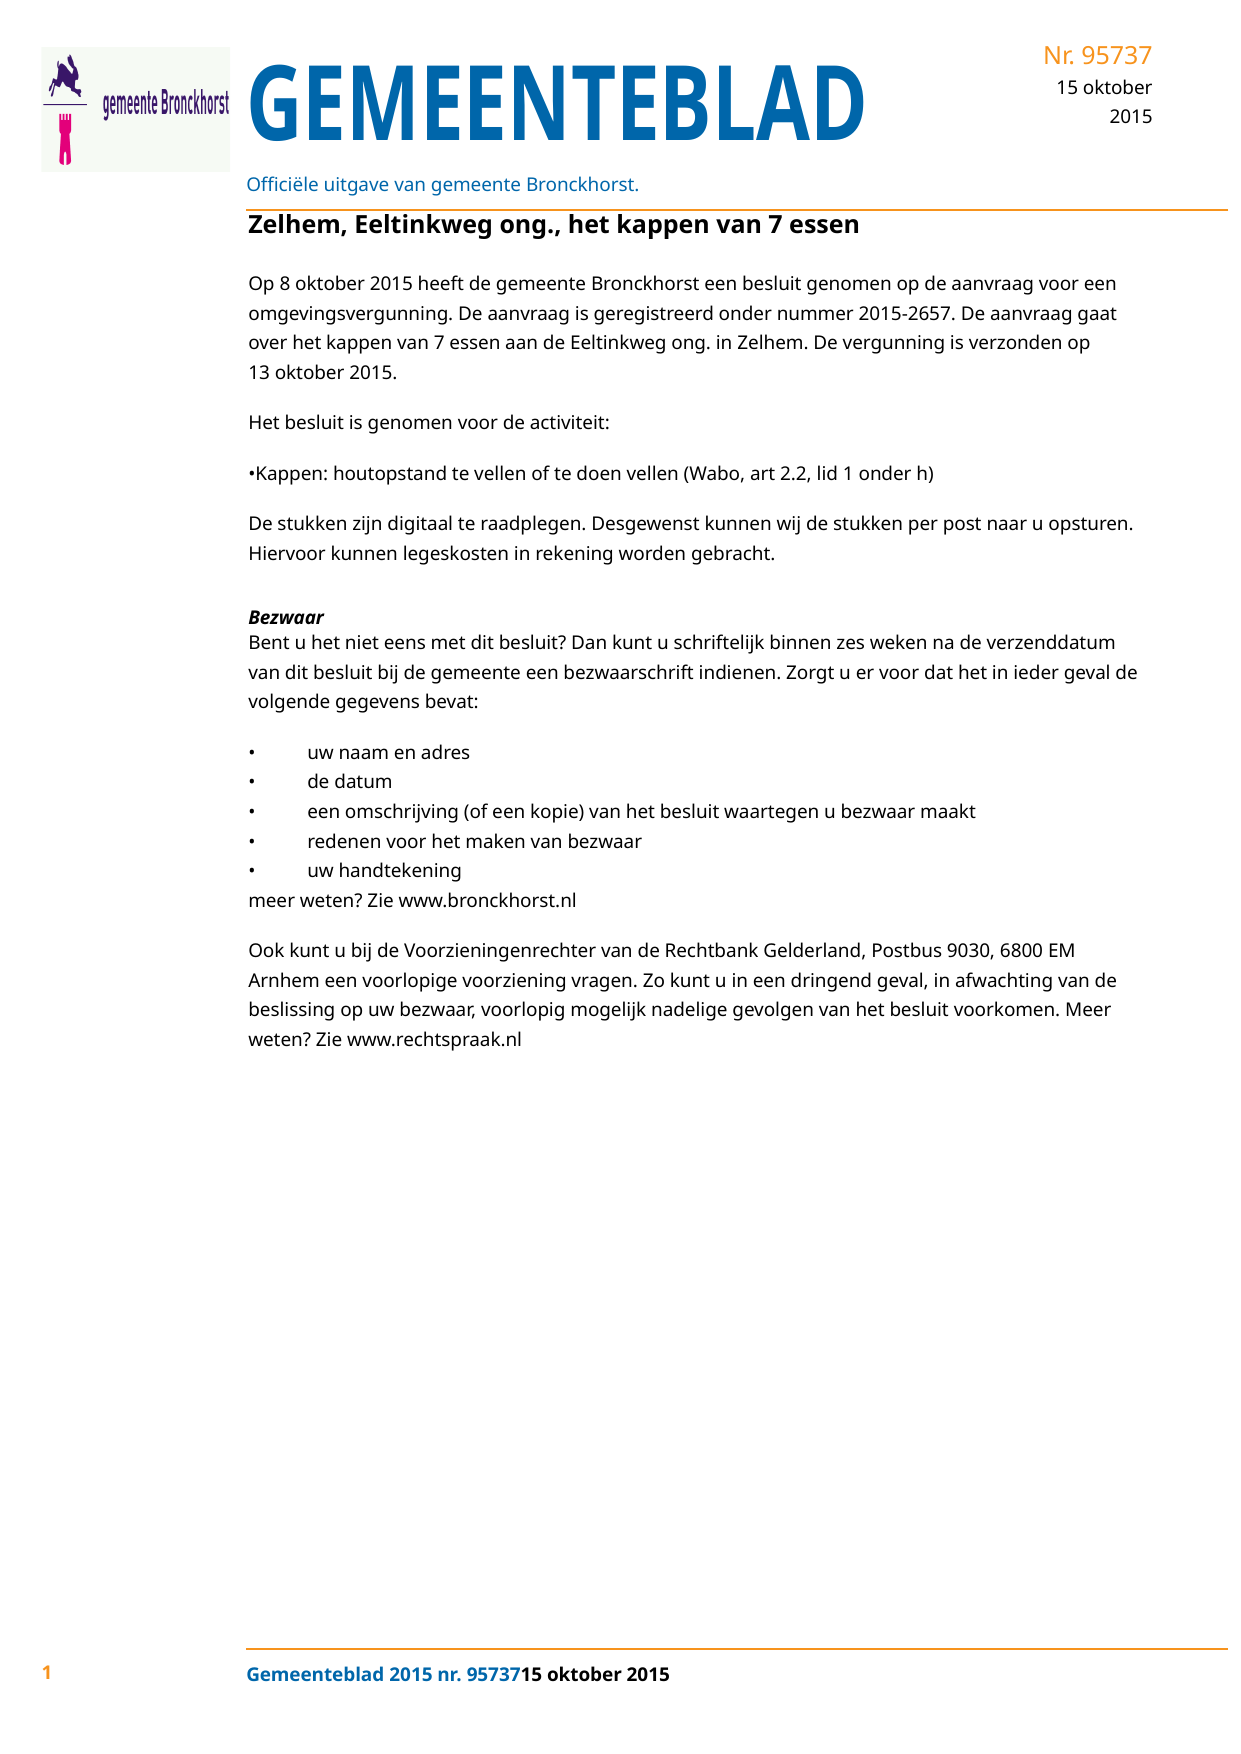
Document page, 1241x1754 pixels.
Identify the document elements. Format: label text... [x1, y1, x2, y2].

text •Kappen: houtopstand te vellen of te doen vellen (Wabo, art 2.2, lid 1 onder h) [248, 460, 1152, 486]
text De stukken zijn digitaal te raadplegen. Desgewenst kunnen wij de stukken per post naar u opsturen. Hiervoor kunnen legeskosten in rekening worden gebracht. [248, 510, 1152, 566]
list redenen voor het maken van bezwaar [248, 828, 1152, 854]
text Bent u het niet eens met dit besluit? Dan kunt u schriftelijk binnen zes weken na de verzenddatum van dit besluit bij de gemeente een bezwaarschrift indienen. Zorgt u er voor dat het in ieder geval de volgende gegevens bevat: [248, 629, 1152, 714]
picture [41, 47, 231, 172]
text Het besluit is genomen voor de activiteit: [248, 409, 1152, 435]
text Ook kunt u bij de Voorzieningenrechter van de Rechtbank Gelderland, Postbus 9030, 6800 EM Arnhem een voorlopige voorziening vragen. Zo kunt u in een dringend geval, in afwachting van de beslissing op uw bezwaar, voorlopig mogelijk nadelige gevolgen van het besluit voorkomen. Meer weten? Zie www.rechtspraak.nl [248, 937, 1152, 1052]
text Op 8 oktober 2015 heeft de gemeente Bronckhorst een besluit genomen op de aanvraag voor een omgevingsvergunning. De aanvraag is geregistreerd onder nummer 2015-2657. De aanvraag gaat over het kappen van 7 essen aan de Eeltinkweg ong. in Zelhem. De vergunning is verzonden op 13 oktober 2015. [248, 270, 1152, 385]
text meer weten? Zie www.bronckhorst.nl [248, 887, 1152, 913]
list uw naam en adres [248, 739, 1152, 765]
list de datum [248, 769, 1152, 794]
text Zelhem, Eeltinkweg ong., het kappen van 7 essen [248, 211, 1152, 241]
text Bezwaar [248, 604, 1152, 629]
list uw handtekening [248, 857, 1152, 883]
list een omschrijving (of een kopie) van het besluit waartegen u bezwaar maakt [248, 798, 1152, 824]
